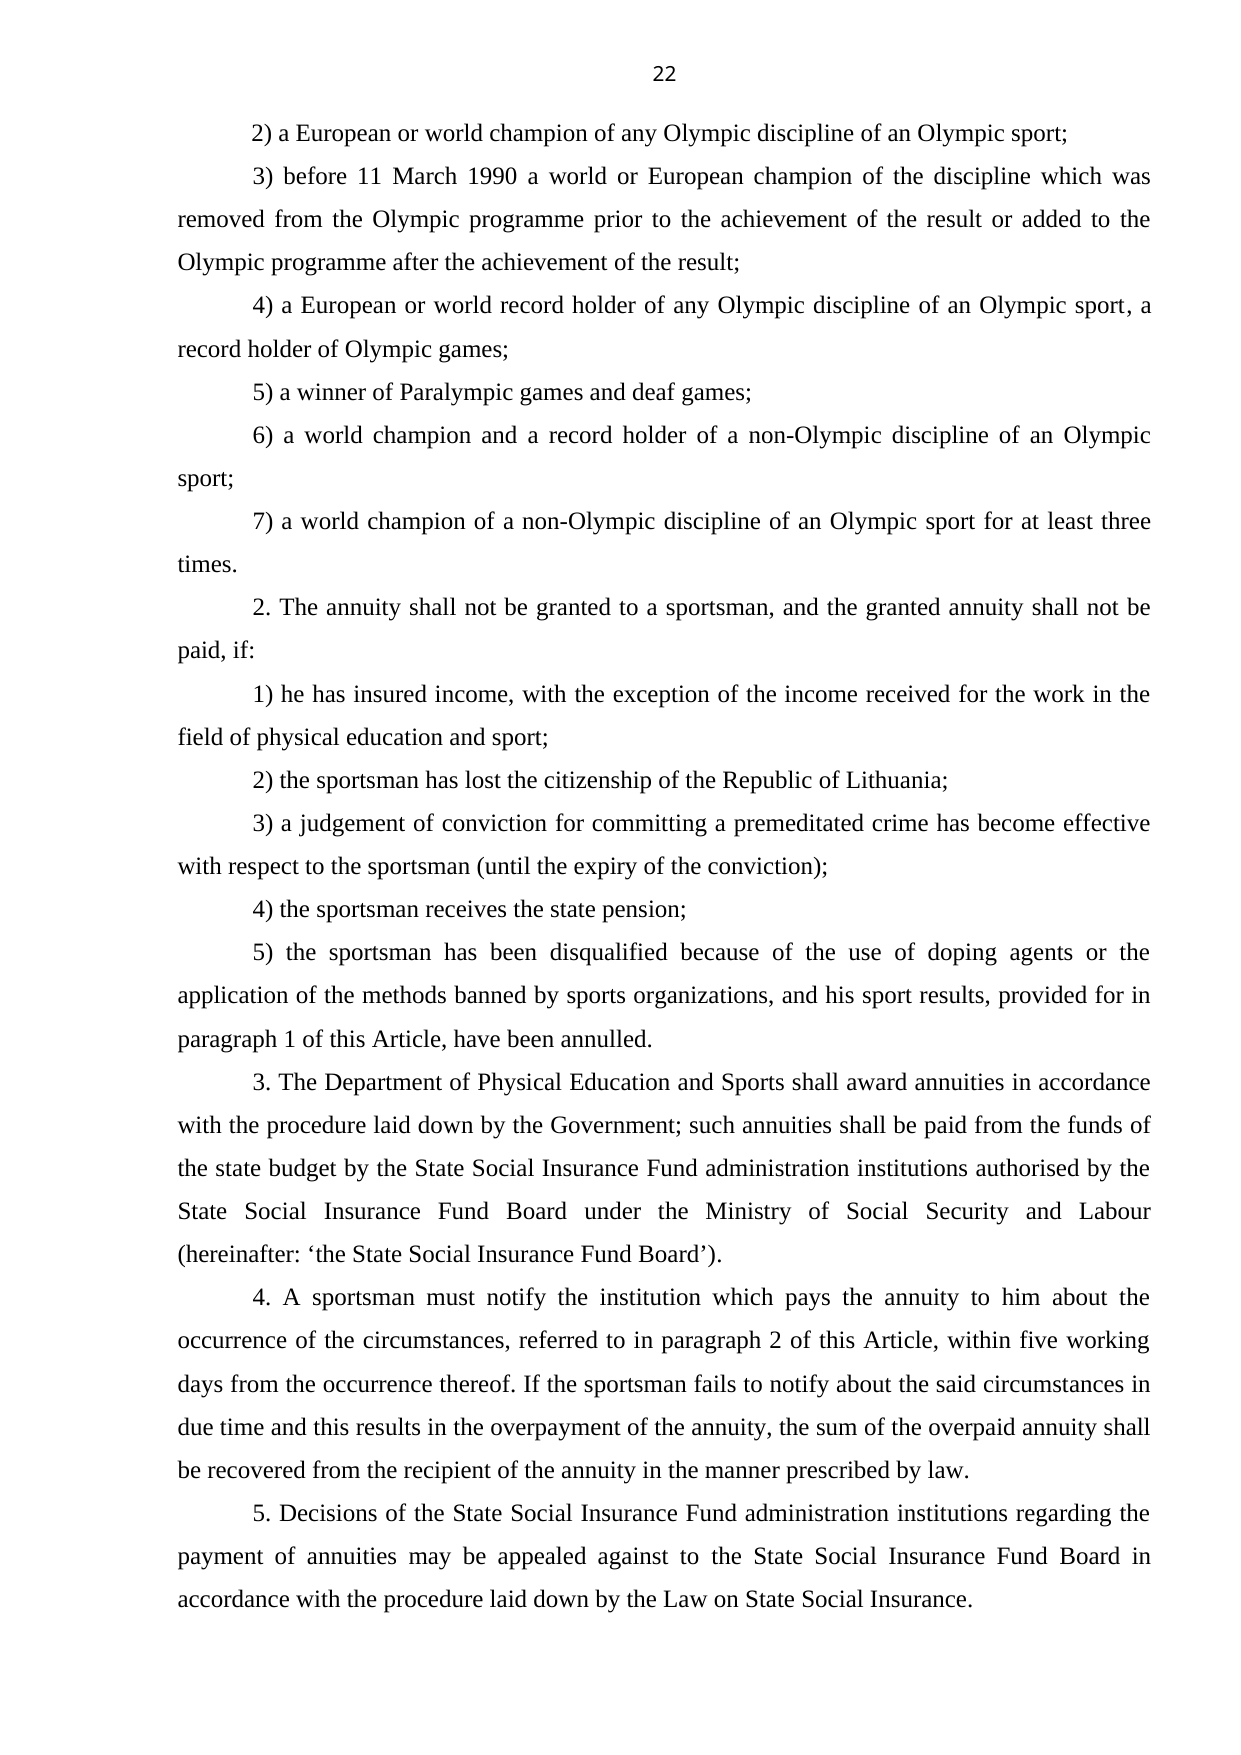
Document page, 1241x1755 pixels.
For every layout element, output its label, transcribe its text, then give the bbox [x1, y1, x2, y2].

text 1) he has insured income, with the exception of the income received for the work in the field of physical education and sport; [177, 679, 1152, 751]
text 3) before 11 March 1990 a world or European champion of the discipline which was removed from the Olympic programme prior to the achievement of the result or added to the Olympic programme after the achievement of the result; [177, 161, 1152, 276]
text 2. The annuity shall not be granted to a sportsman, and the granted annuity shall not be paid, if: [177, 592, 1152, 664]
text 5) the sportsman has been disqualified because of the use of doping agents or the application of the methods banned by sports organizations, and his sport results, provided for in paragraph 1 of this Article, have been annulled. [177, 937, 1152, 1052]
text 3. The Department of Physical Education and Sports shall award annuities in accordance with the procedure laid down by the Government; such annuities shall be paid from the funds of the state budget by the State Social Insurance Fund administration institutions authorised by the State Social Insurance Fund Board under the Ministry of Social Security and Labour (hereinafter: ‘the State Social Insurance Fund Board’). [177, 1067, 1152, 1268]
text 4. A sportsman must notify the institution which pays the annuity to him about the occurrence of the circumstances, referred to in paragraph 2 of this Article, within five working days from the occurrence thereof. If the sportsman fails to notify about the said circumstances in due time and this results in the overpayment of the annuity, the sum of the overpaid annuity shall be recovered from the recipient of the annuity in the manner prescribed by law. [177, 1282, 1152, 1484]
text 2) the sportsman has lost the citizenship of the Republic of Lithuania; [177, 765, 1152, 794]
text 6) a world champion and a record holder of a non-Olympic discipline of an Olympic sport; [177, 420, 1152, 492]
text 4) a European or world record holder of any Olympic discipline of an Olympic sport, a record holder of Olympic games; [177, 291, 1152, 362]
text 2) a European or world champion of any Olympic discipline of an Olympic sport; [177, 118, 1152, 147]
text 7) a world champion of a non-Olympic discipline of an Olympic sport for at least three times. [177, 506, 1152, 578]
text 5) a winner of Paralympic games and deaf games; [177, 377, 1152, 406]
text 5. Decisions of the State Social Insurance Fund administration institutions regarding the payment of annuities may be appealed against to the State Social Insurance Fund Board in accordance with the procedure laid down by the Law on State Social Insurance. [177, 1498, 1152, 1613]
text 3) a judgement of conviction for committing a premeditated crime has become effective with respect to the sportsman (until the expiry of the conviction); [177, 808, 1152, 880]
text 4) the sportsman receives the state pension; [177, 894, 1152, 923]
